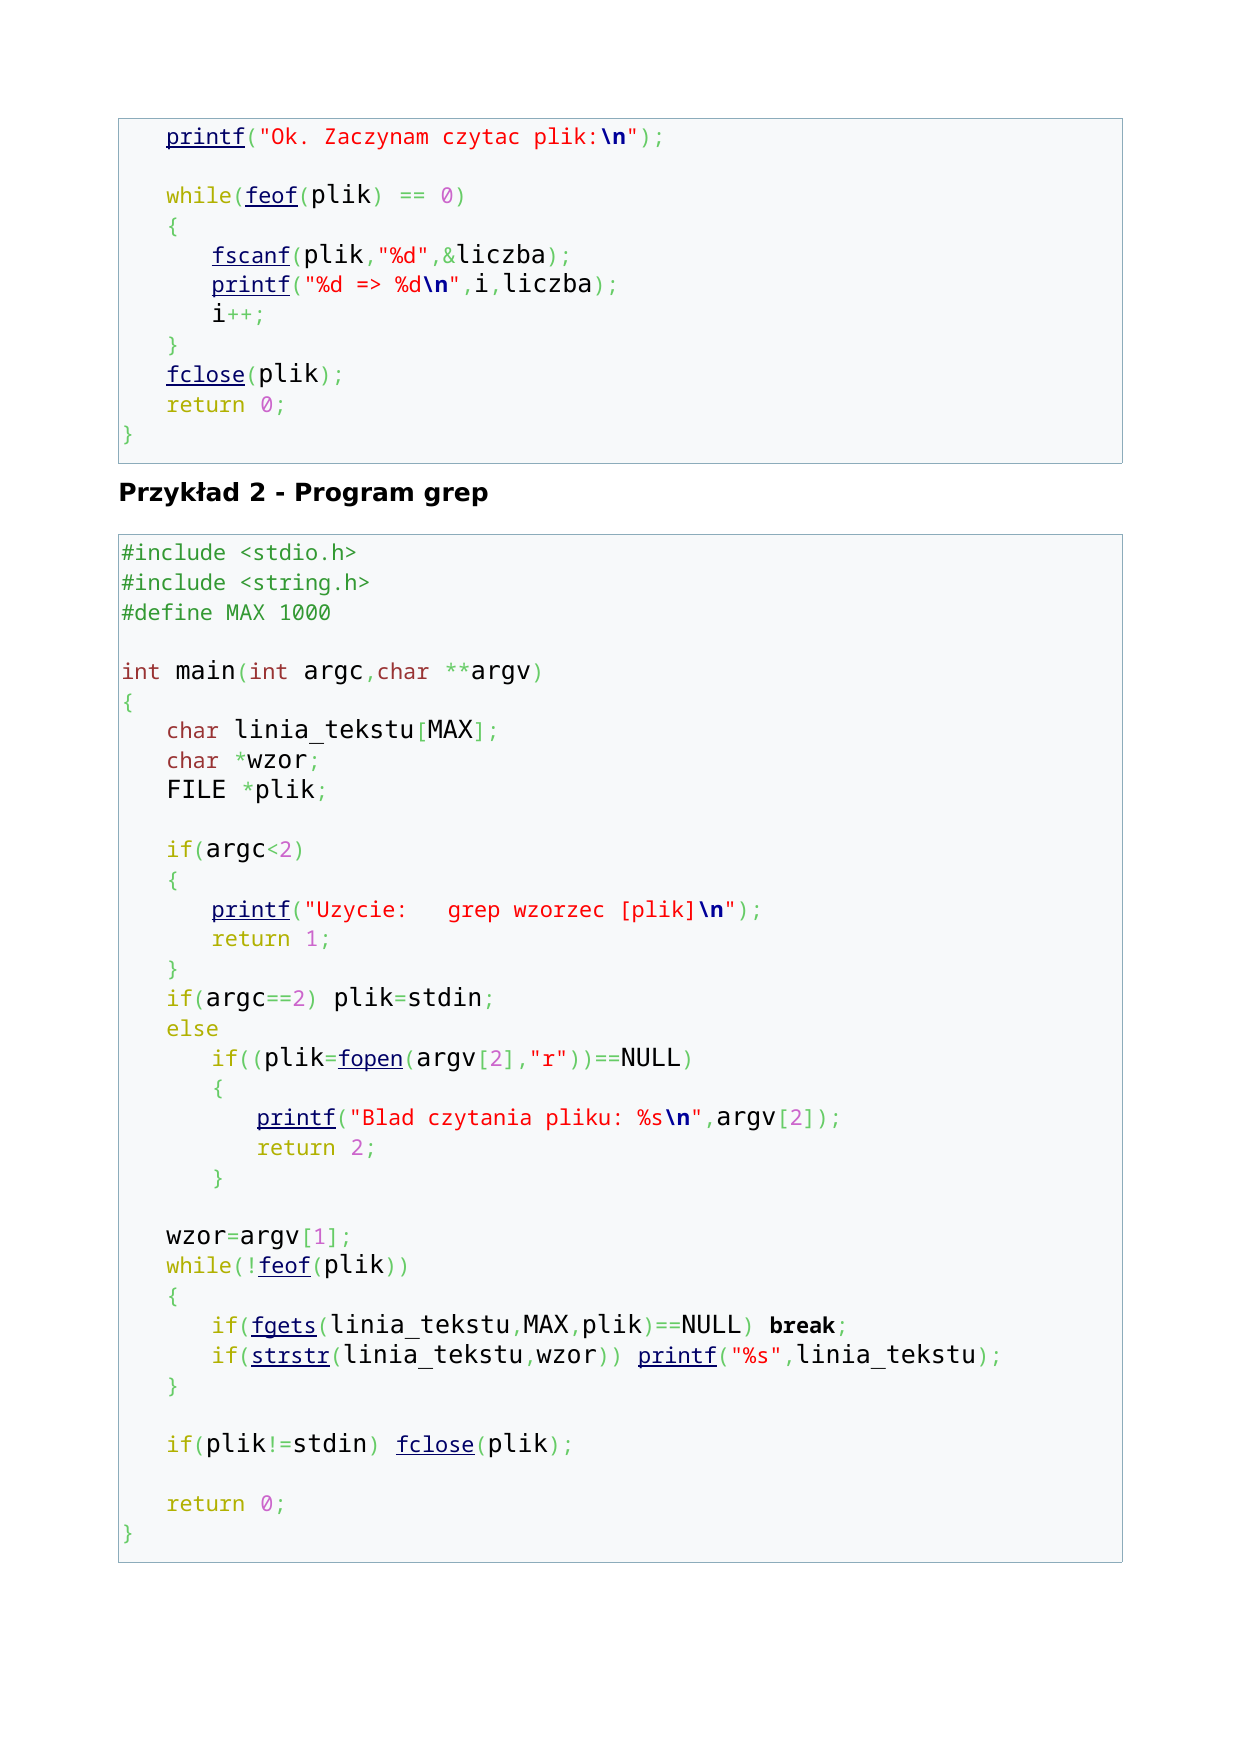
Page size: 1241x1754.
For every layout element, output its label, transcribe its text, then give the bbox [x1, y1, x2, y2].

table_header printf("Ok. Zaczynam czytac plik:\n"); while(feof(plik) == 0) { fscanf(plik,"%d",&liczba); printf("%d => %d\n",i,liczba); i++; } fclose(plik); return 0; } [119, 119, 1122, 463]
text Przykład 2 - Program grep [118, 478, 1122, 507]
table_header #include <stdio.h> #include <string.h> #define MAX 1000 int main(int argc,char **argv) { char linia_tekstu[MAX]; char *wzor; FILE *plik; if(argc<2) { printf("Uzycie: grep wzorzec [plik]\n"); return 1; } if(argc==2) plik=stdin; else if((plik=fopen(argv[2],"r"))==NULL) { printf("Blad czytania pliku: %s\n",argv[2]); return 2; } wzor=argv[1]; while(!feof(plik)) { if(fgets(linia_tekstu,MAX,plik)==NULL) break; if(strstr(linia_tekstu,wzor)) printf("%s",linia_tekstu); } if(plik!=stdin) fclose(plik); return 0; } [119, 535, 1122, 1562]
